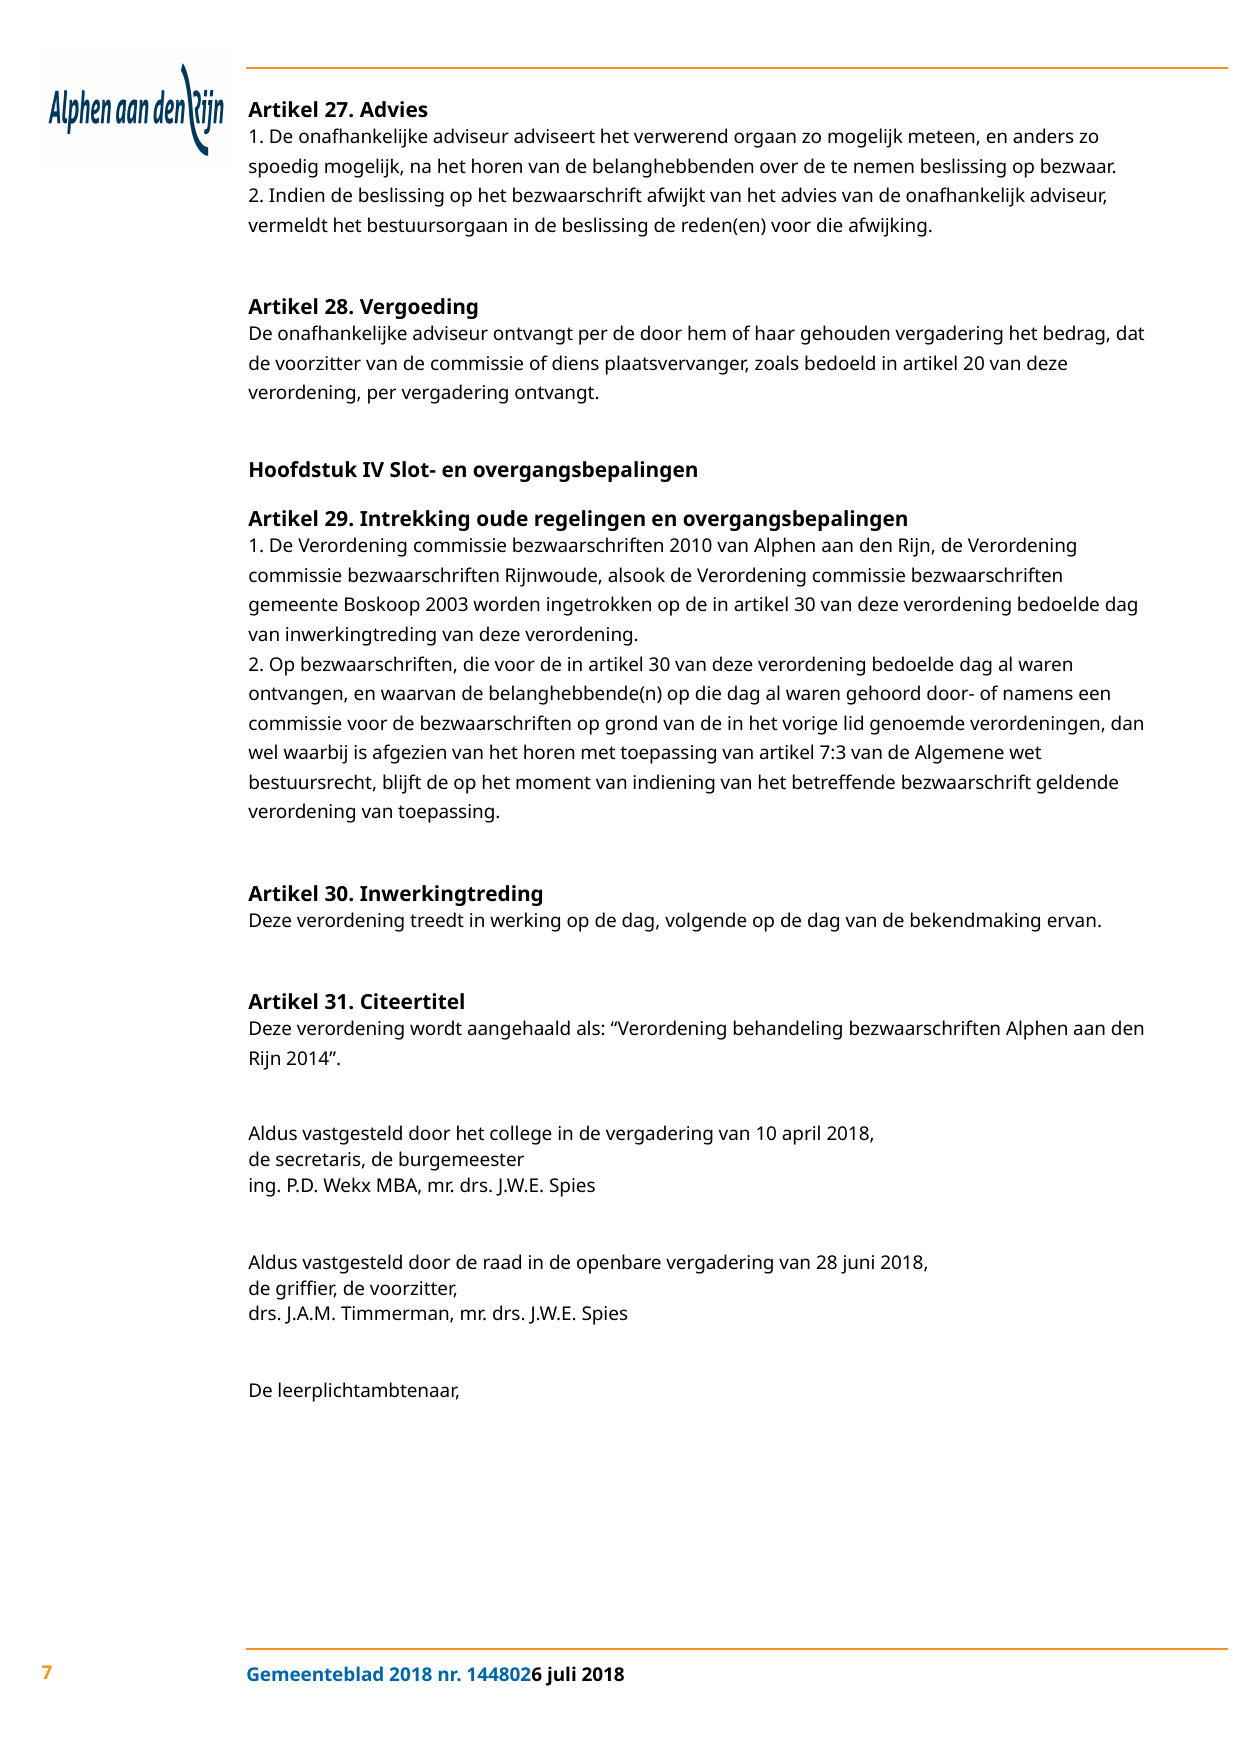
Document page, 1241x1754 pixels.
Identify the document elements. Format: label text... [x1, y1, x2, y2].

text de secretaris, de burgemeester [248, 1146, 1152, 1172]
text Artikel 27. Advies [248, 95, 1152, 123]
text Artikel 28. Vergoeding [248, 292, 1152, 320]
text Aldus vastgesteld door het college in de vergadering van 10 april 2018, [248, 1120, 1152, 1146]
text Aldus vastgesteld door de raad in de openbare vergadering van 28 juni 2018, [248, 1249, 1152, 1275]
text drs. J.A.M. Timmerman, mr. drs. J.W.E. Spies [248, 1301, 1152, 1326]
text ing. P.D. Wekx MBA, mr. drs. J.W.E. Spies [248, 1172, 1152, 1198]
text Deze verordening wordt aangehaald als: “Verordening behandeling bezwaarschriften Alphen aan den Rijn 2014”. [248, 1016, 1152, 1071]
text 1. De onafhankelijke adviseur adviseert het verwerend orgaan zo mogelijk meteen, en anders zo spoedig mogelijk, na het horen van de belanghebbenden over de te nemen beslissing op bezwaar. [248, 123, 1152, 178]
text Deze verordening treedt in werking op de dag, volgende op de dag van de bekendmaking ervan. [248, 907, 1152, 933]
text De leerplichtambtenaar, [248, 1378, 1152, 1403]
text Artikel 31. Citeertitel [248, 987, 1152, 1016]
text 2. Indien de beslissing op het bezwaarschrift afwijkt van het advies van de onafhankelijk adviseur, vermeldt het bestuursorgaan in de beslissing de reden(en) voor die afwijking. [248, 182, 1152, 238]
text 1. De Verordening commissie bezwaarschriften 2010 van Alphen aan den Rijn, de Verordening commissie bezwaarschriften Rijnwoude, alsook de Verordening commissie bezwaarschriften gemeente Boskoop 2003 worden ingetrokken op de in artikel 30 van deze verordening bedoelde dag van inwerkingtreding van deze verordening. [248, 532, 1152, 647]
text Artikel 30. Inwerkingtreding [248, 879, 1152, 907]
picture [41, 47, 231, 172]
text Artikel 29. Intrekking oude regelingen en overgangsbepalingen [248, 504, 1152, 532]
text Hoofdstuk IV Slot- en overgangsbepalingen [248, 455, 1152, 483]
text de griffier, de voorzitter, [248, 1275, 1152, 1301]
text De onafhankelijke adviseur ontvangt per de door hem of haar gehouden vergadering het bedrag, dat de voorzitter van de commissie of diens plaatsvervanger, zoals bedoeld in artikel 20 van deze verordening, per vergadering ontvangt. [248, 320, 1152, 405]
text 2. Op bezwaarschriften, die voor de in artikel 30 van deze verordening bedoelde dag al waren ontvangen, en waarvan de belanghebbende(n) op die dag al waren gehoord door- of namens een commissie voor de bezwaarschriften op grond van de in het vorige lid genoemde verordeningen, dan wel waarbij is afgezien van het horen met toepassing van artikel 7:3 van de Algemene wet bestuursrecht, blijft de op het moment van indiening van het betreffende bezwaarschrift geldende verordening van toepassing. [248, 651, 1152, 824]
